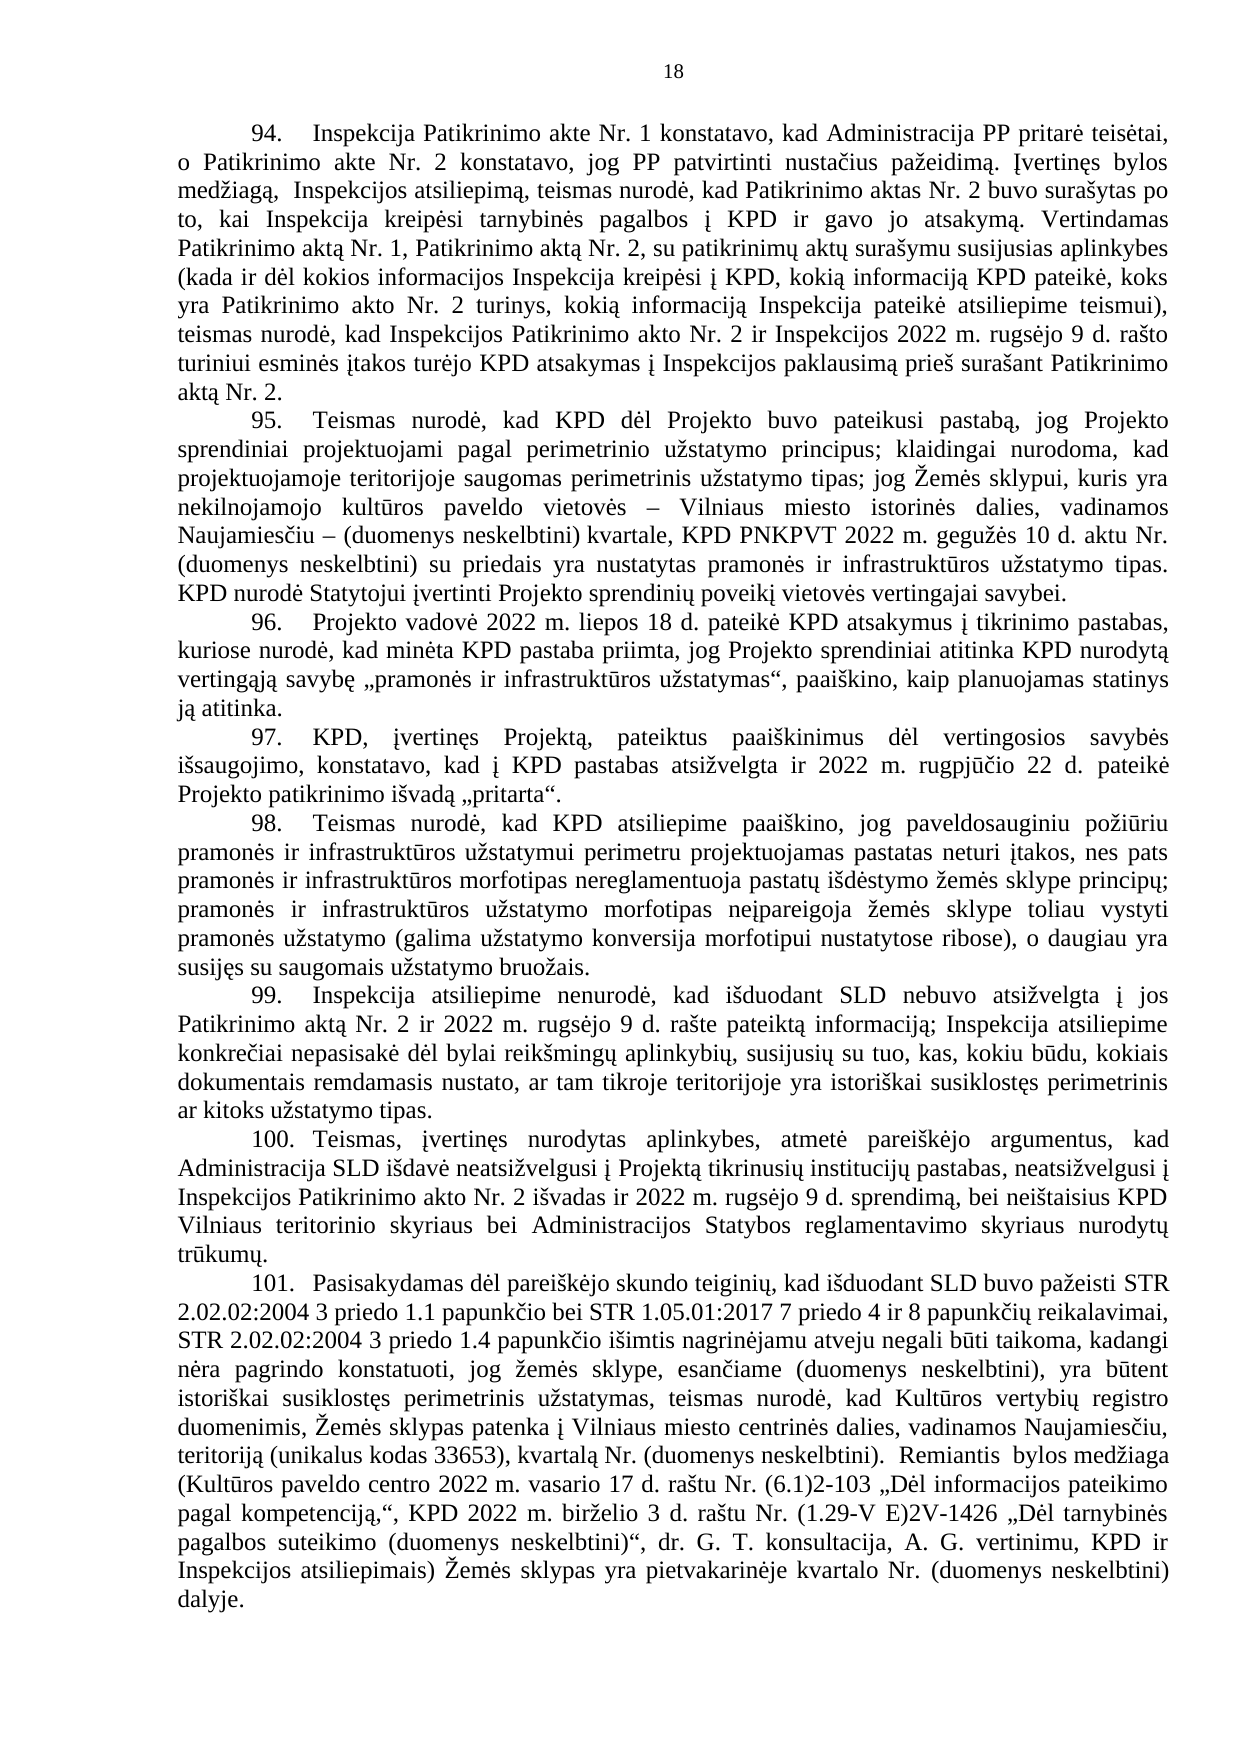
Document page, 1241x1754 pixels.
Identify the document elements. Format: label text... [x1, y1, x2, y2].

text 98. Teismas nurodė, kad KPD atsiliepime paaiškino, jog paveldosauginiu požiūriu pramonės ir infrastruktūros užstatymui perimetru projektuojamas pastatas neturi įtakos, nes pats pramonės ir infrastruktūros morfotipas nereglamentuoja pastatų išdėstymo žemės sklype principų; pramonės ir infrastruktūros užstatymo morfotipas neįpareigoja žemės sklype toliau vystyti pramonės užstatymo (galima užstatymo konversija morfotipui nustatytose ribose), o daugiau yra susijęs su saugomais užstatymo bruožais. [177, 808, 1169, 981]
text 101. Pasisakydamas dėl pareiškėjo skundo teiginių, kad išduodant SLD buvo pažeisti STR 2.02.02:2004 3 priedo 1.1 papunkčio bei STR 1.05.01:2017 7 priedo 4 ir 8 papunkčių reikalavimai, STR 2.02.02:2004 3 priedo 1.4 papunkčio išimtis nagrinėjamu atveju negali būti taikoma, kadangi nėra pagrindo konstatuoti, jog žemės sklype, esančiame (duomenys neskelbtini), yra būtent istoriškai susiklostęs perimetrinis užstatymas, teismas nurodė, kad Kultūros vertybių registro duomenimis, Žemės sklypas patenka į Vilniaus miesto centrinės dalies, vadinamos Naujamiesčiu, teritoriją (unikalus kodas 33653), kvartalą Nr. (duomenys neskelbtini). Remiantis bylos medžiaga (Kultūros paveldo centro 2022 m. vasario 17 d. raštu Nr. (6.1)2-103 „Dėl informacijos pateikimo pagal kompetenciją,“, KPD 2022 m. birželio 3 d. raštu Nr. (1.29-V E)2V-1426 „Dėl tarnybinės pagalbos suteikimo (duomenys neskelbtini)“, dr. G. T. konsultacija, A. G. vertinimu, KPD ir Inspekcijos atsiliepimais) Žemės sklypas yra pietvakarinėje kvartalo Nr. (duomenys neskelbtini) dalyje. [177, 1268, 1169, 1613]
text 97. KPD, įvertinęs Projektą, pateiktus paaiškinimus dėl vertingosios savybės išsaugojimo, konstatavo, kad į KPD pastabas atsižvelgta ir 2022 m. rugpjūčio 22 d. pateikė Projekto patikrinimo išvadą „pritarta“. [177, 722, 1169, 808]
text 94. Inspekcija Patikrinimo akte Nr. 1 konstatavo, kad Administracija PP pritarė teisėtai, o Patikrinimo akte Nr. 2 konstatavo, jog PP patvirtinti nustačius pažeidimą. Įvertinęs bylos medžiagą, Inspekcijos atsiliepimą, teismas nurodė, kad Patikrinimo aktas Nr. 2 buvo surašytas po to, kai Inspekcija kreipėsi tarnybinės pagalbos į KPD ir gavo jo atsakymą. Vertindamas Patikrinimo aktą Nr. 1, Patikrinimo aktą Nr. 2, su patikrinimų aktų surašymu susijusias aplinkybes (kada ir dėl kokios informacijos Inspekcija kreipėsi į KPD, kokią informaciją KPD pateikė, koks yra Patikrinimo akto Nr. 2 turinys, kokią informaciją Inspekcija pateikė atsiliepime teismui), teismas nurodė, kad Inspekcijos Patikrinimo akto Nr. 2 ir Inspekcijos 2022 m. rugsėjo 9 d. rašto turiniui esminės įtakos turėjo KPD atsakymas į Inspekcijos paklausimą prieš surašant Patikrinimo aktą Nr. 2. [177, 118, 1169, 406]
text 100. Teismas, įvertinęs nurodytas aplinkybes, atmetė pareiškėjo argumentus, kad Administracija SLD išdavė neatsižvelgusi į Projektą tikrinusių institucijų pastabas, neatsižvelgusi į Inspekcijos Patikrinimo akto Nr. 2 išvadas ir 2022 m. rugsėjo 9 d. sprendimą, bei neištaisius KPD Vilniaus teritorinio skyriaus bei Administracijos Statybos reglamentavimo skyriaus nurodytų trūkumų. [177, 1124, 1169, 1268]
text 95. Teismas nurodė, kad KPD dėl Projekto buvo pateikusi pastabą, jog Projekto sprendiniai projektuojami pagal perimetrinio užstatymo principus; klaidingai nurodoma, kad projektuojamoje teritorijoje saugomas perimetrinis užstatymo tipas; jog Žemės sklypui, kuris yra nekilnojamojo kultūros paveldo vietovės – Vilniaus miesto istorinės dalies, vadinamos Naujamiesčiu – (duomenys neskelbtini) kvartale, KPD PNKPVT 2022 m. gegužės 10 d. aktu Nr. (duomenys neskelbtini) su priedais yra nustatytas pramonės ir infrastruktūros užstatymo tipas. KPD nurodė Statytojui įvertinti Projekto sprendinių poveikį vietovės vertingajai savybei. [177, 406, 1169, 607]
text 99. Inspekcija atsiliepime nenurodė, kad išduodant SLD nebuvo atsižvelgta į jos Patikrinimo aktą Nr. 2 ir 2022 m. rugsėjo 9 d. rašte pateiktą informaciją; Inspekcija atsiliepime konkrečiai nepasisakė dėl bylai reikšmingų aplinkybių, susijusių su tuo, kas, kokiu būdu, kokiais dokumentais remdamasis nustato, ar tam tikroje teritorijoje yra istoriškai susiklostęs perimetrinis ar kitoks užstatymo tipas. [177, 981, 1169, 1124]
text 96. Projekto vadovė 2022 m. liepos 18 d. pateikė KPD atsakymus į tikrinimo pastabas, kuriose nurodė, kad minėta KPD pastaba priimta, jog Projekto sprendiniai atitinka KPD nurodytą vertingąją savybę „pramonės ir infrastruktūros užstatymas“, paaiškino, kaip planuojamas statinys ją atitinka. [177, 607, 1169, 722]
